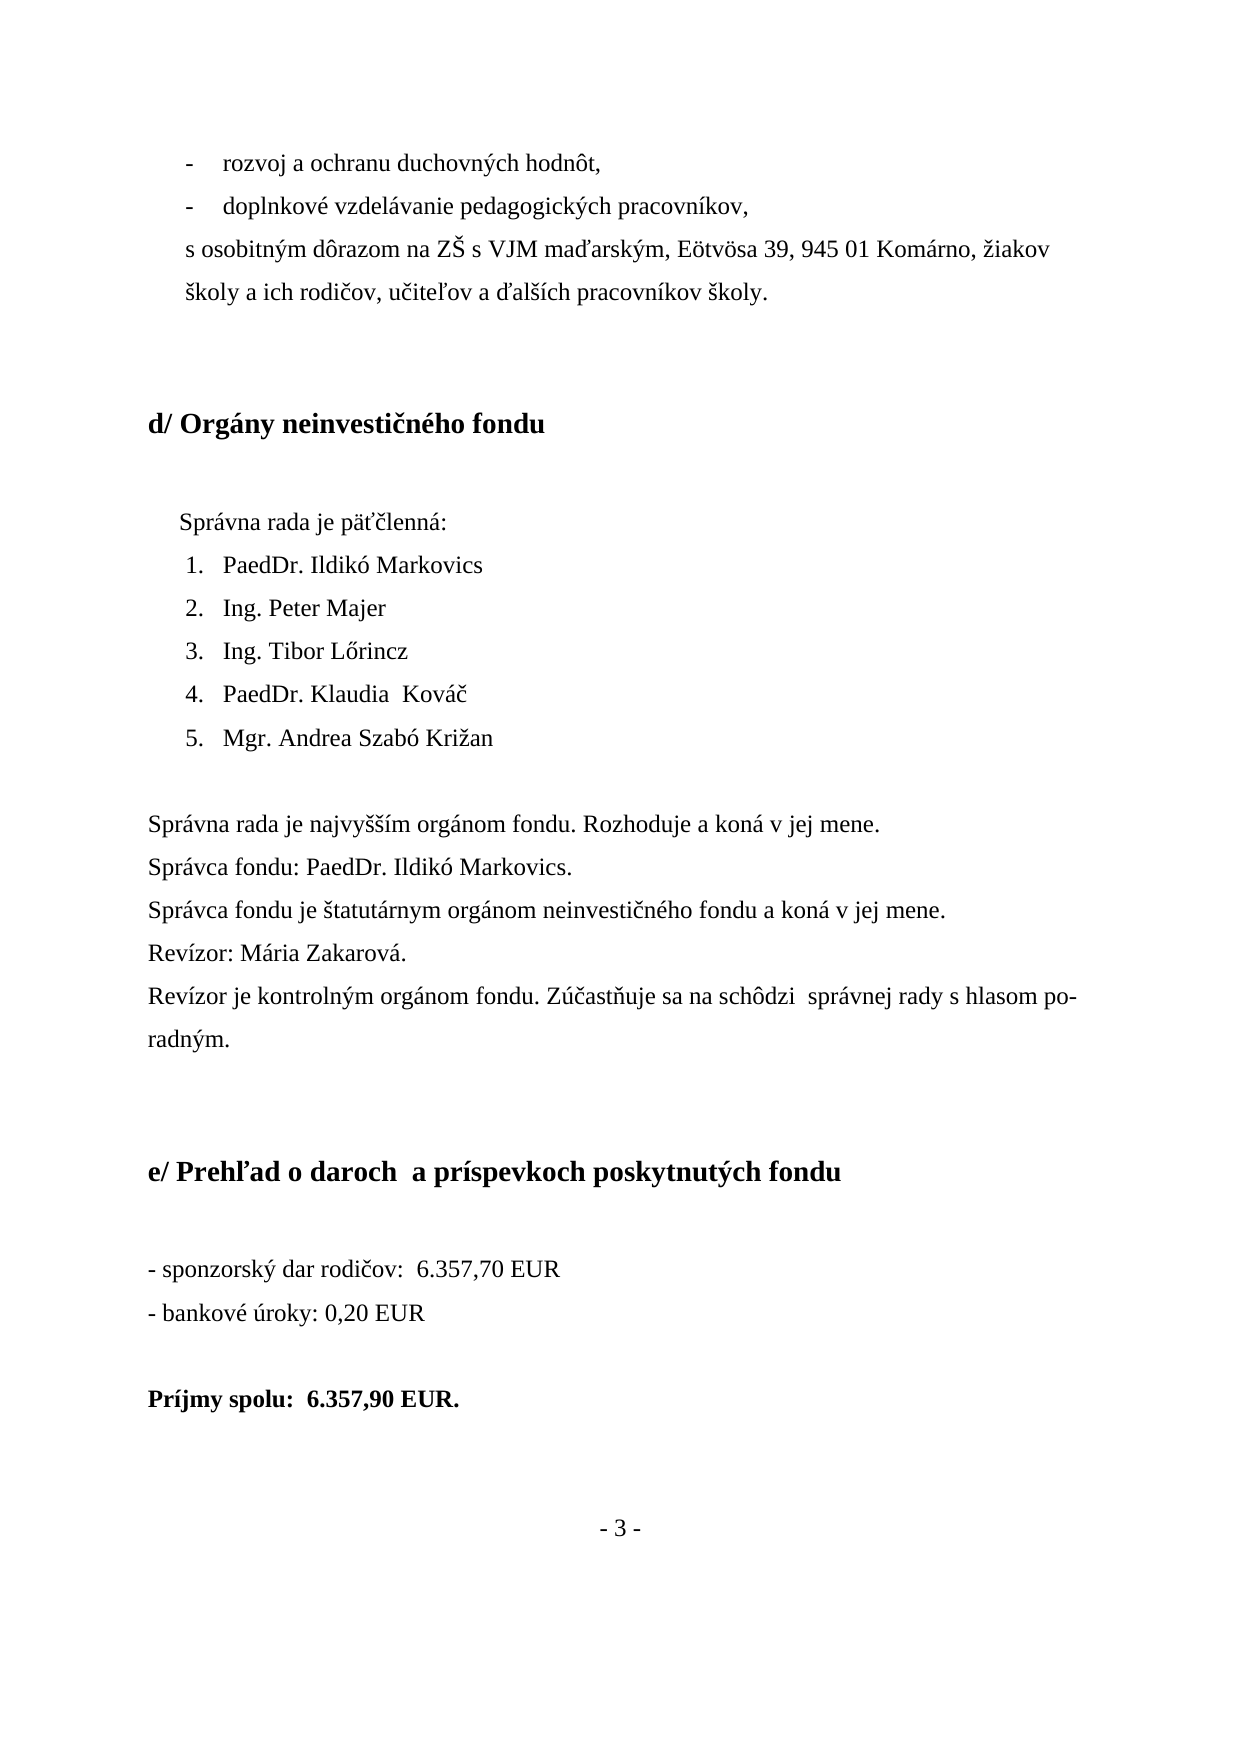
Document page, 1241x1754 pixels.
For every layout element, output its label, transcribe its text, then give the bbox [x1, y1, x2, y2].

list Mgr. Andrea Szabó Križan [185, 723, 1093, 751]
list doplnkové vzdelávanie pedagogických pracovníkov, [185, 191, 1093, 219]
text s osobitným dôrazom na ZŠ s VJM maďarským, Eötvösa 39, 945 01 Komárno, žiakov školy a ich rodičov, učiteľov a ďalších pracovníkov školy. [185, 234, 1093, 306]
list rozvoj a ochranu duchovných hodnôt, [185, 148, 1093, 176]
list PaedDr. Ildikó Markovics [185, 550, 1093, 579]
list PaedDr. Klaudia Kováč [185, 679, 1093, 708]
text - sponzorský dar rodičov: 6.357,70 EUR [148, 1254, 1093, 1283]
text Správna rada je päťčlenná: [148, 507, 1093, 536]
text - 3 - [148, 1513, 1093, 1542]
text - bankové úroky: 0,20 EUR [148, 1298, 1093, 1326]
text Správca fondu je štatutárnym orgánom neinvestičného fondu a koná v jej mene. [148, 895, 1093, 924]
list Ing. Tibor Lőrincz [185, 636, 1093, 665]
text Príjmy spolu: 6.357,90 EUR. [148, 1384, 1093, 1413]
text e/ Prehľad o daroch a príspevkoch poskytnutých fondu [148, 1154, 1093, 1187]
text d/ Orgány neinvestičného fondu [148, 406, 1093, 440]
text Revízor: Mária Zakarová. [148, 938, 1093, 967]
list Ing. Peter Majer [185, 593, 1093, 622]
text Správca fondu: PaedDr. Ildikó Markovics. [148, 852, 1093, 881]
text Správna rada je najvyšším orgánom fondu. Rozhoduje a koná v jej mene. [148, 809, 1093, 838]
text Revízor je kontrolným orgánom fondu. Zúčastňuje sa na schôdzi správnej rady s hlasom po-radným. [148, 981, 1093, 1053]
